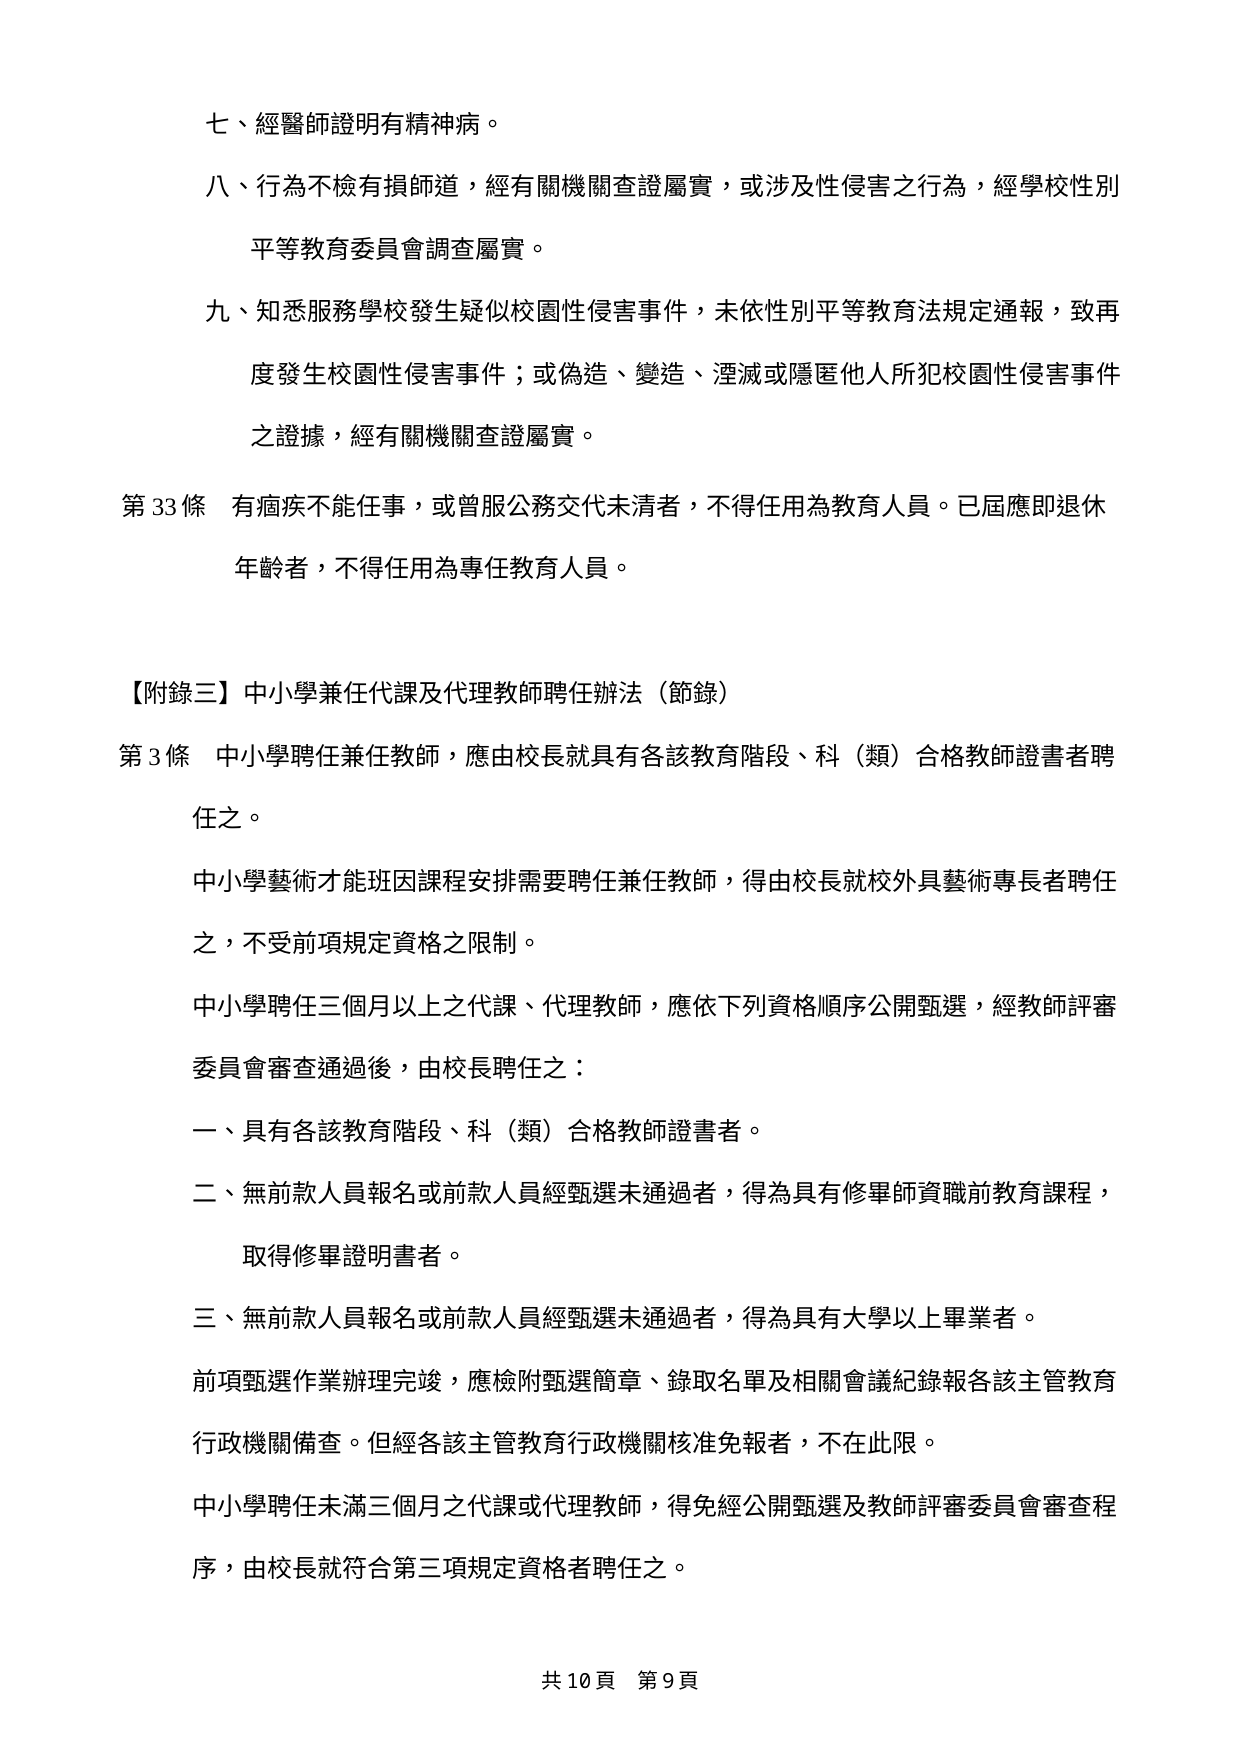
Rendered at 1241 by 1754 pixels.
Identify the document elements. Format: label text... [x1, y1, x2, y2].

text 【附錄三】中小學兼任代課及代理教師聘任辦法（節錄） [118, 650, 1122, 712]
text 第3條 中小學聘任兼任教師，應由校長就具有各該教育階段、科（類）合格教師證書者聘任之。 [118, 712, 1122, 837]
text 前項甄選作業辦理完竣，應檢附甄選簡章、錄取名單及相關會議紀錄報各該主管教育行政機關備查。但經各該主管教育行政機關核准免報者，不在此限。 [192, 1337, 1122, 1462]
text 中小學聘任未滿三個月之代課或代理教師，得免經公開甄選及教師評審委員會審查程序，由校長就符合第三項規定資格者聘任之。 [192, 1462, 1122, 1587]
text 三、無前款人員報名或前款人員經甄選未通過者，得為具有大學以上畢業者。 [118, 1275, 1122, 1337]
text 七、經醫師證明有精神病。 [118, 81, 1122, 143]
text 八、行為不檢有損師道，經有關機關查證屬實，或涉及性侵害之行為，經學校性別平等教育委員會調查屬實。 [206, 143, 1122, 268]
text 一、具有各該教育階段、科（類）合格教師證書者。 [118, 1087, 1122, 1150]
text 二、無前款人員報名或前款人員經甄選未通過者，得為具有修畢師資職前教育課程， 取得修畢證明書者。 [192, 1150, 1122, 1275]
text 中小學藝術才能班因課程安排需要聘任兼任教師，得由校長就校外具藝術專長者聘任之，不受前項規定資格之限制。 [192, 837, 1122, 962]
text 中小學聘任三個月以上之代課、代理教師，應依下列資格順序公開甄選，經教師評審委員會審查通過後，由校長聘任之： [192, 962, 1122, 1087]
text 第33條 有痼疾不能任事，或曾服公務交代未清者，不得任用為教育人員。已屆應即退休年齡者，不得任用為專任教育人員。 [122, 462, 1122, 587]
text 九、知悉服務學校發生疑似校園性侵害事件，未依性別平等教育法規定通報，致再度發生校園性侵害事件；或偽造、變造、湮滅或隱匿他人所犯校園性侵害事件之證據，經有關機關查證屬實。 [206, 268, 1122, 456]
